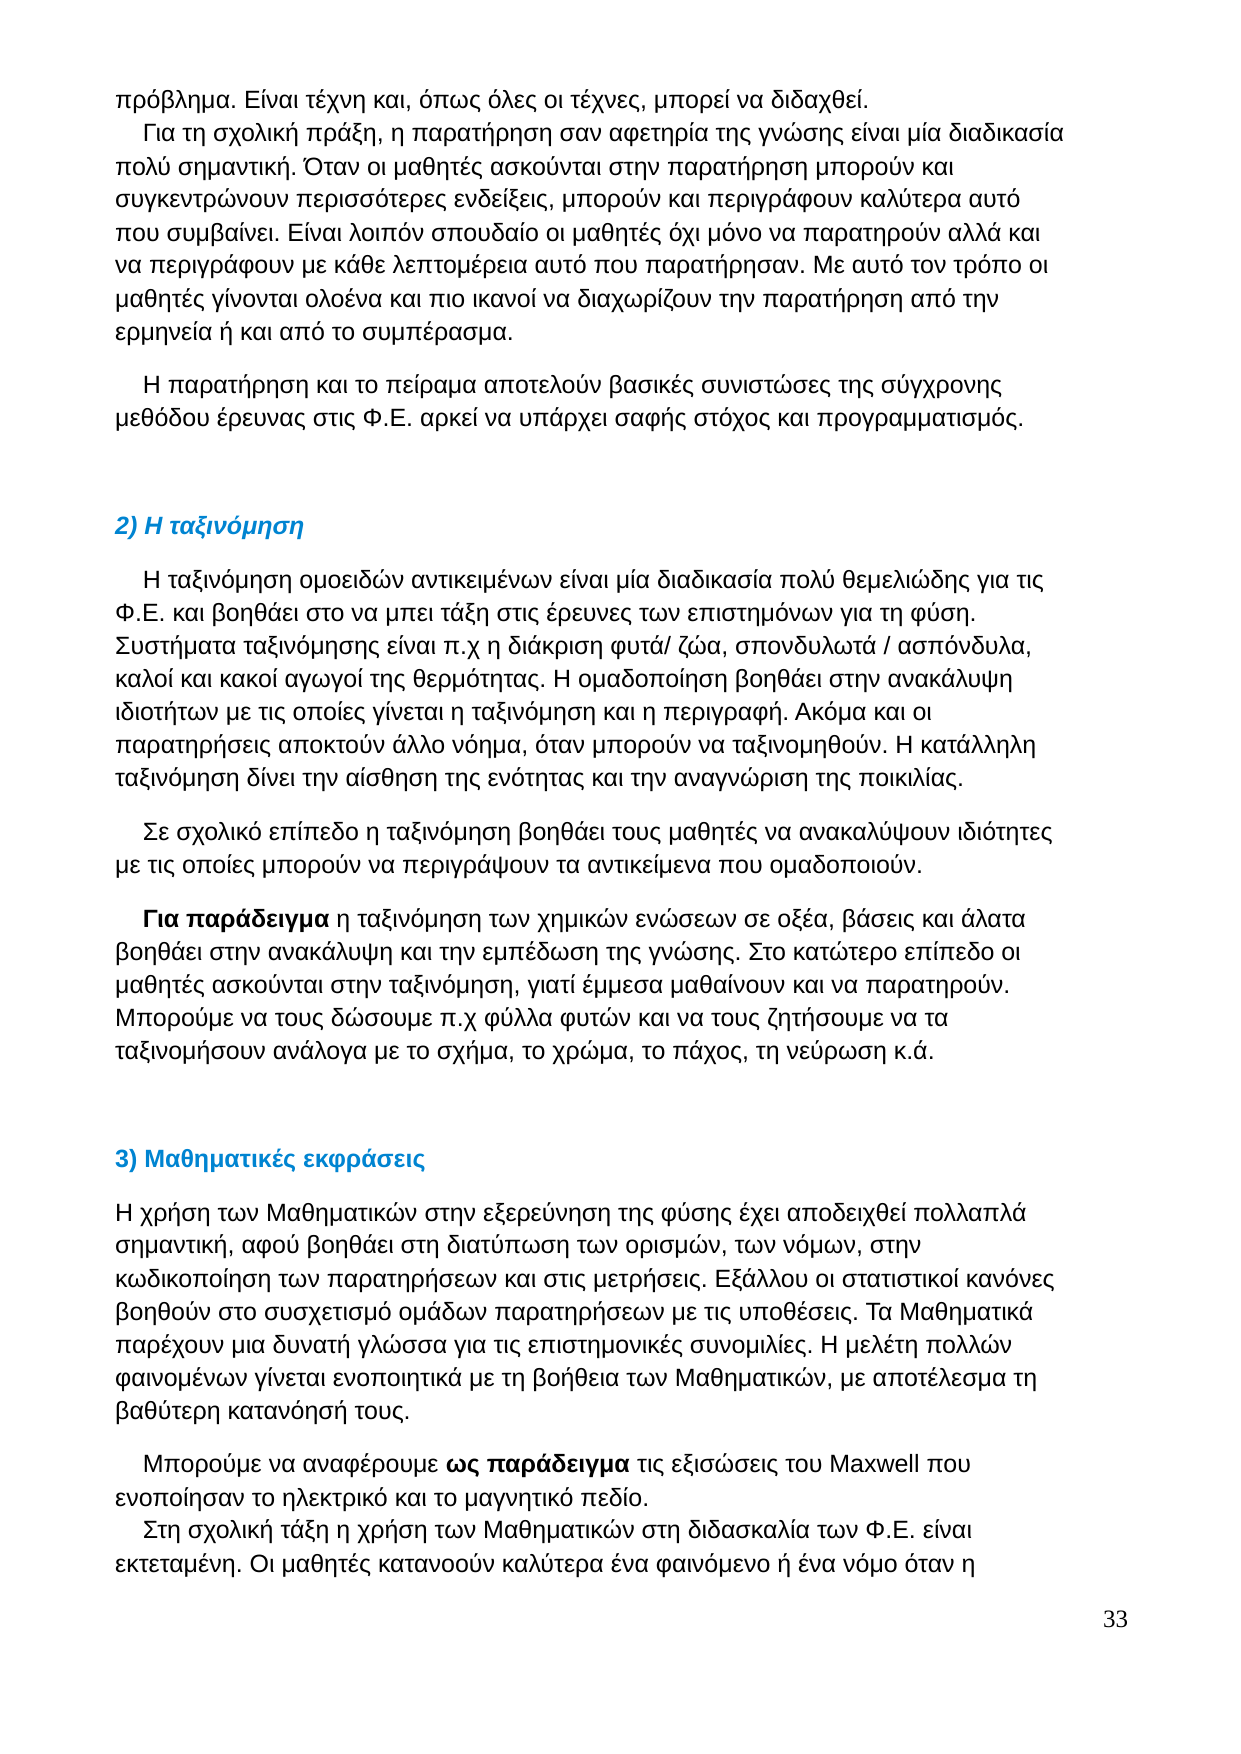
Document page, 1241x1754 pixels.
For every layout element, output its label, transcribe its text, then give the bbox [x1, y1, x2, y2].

table_cell Η επιστημονική μέθοδος θα λέγαμε ότι είναι μία σειρά καλά καθορισμένων διαδικασιών που χρησιμοποιεί ο επιστήμονας στην προσπάθειά του να ανακαλύψει τα μυστικά της φύσης, δηλαδή να βρει τους νόμους και να κατασκευάσει θεωρίες για την εξήγηση των φαινομένων. Αποτελεί ένα από τα μεγαλύτερα επιτεύγματα των Φ.Ε, γιατί λειτουργεί ανεξάρτητα από τα άτομα που τη χρησιμοποιούν. Εφαρμόζεται παγκόσμια και βοηθάει τους επιστήμονες να απαλλαγούν, όσο αυτό είναι δυνατόν, από τις ανθρώπινες αδυναμίες τους και να είναι αντικειμενικοί στην αναζήτηση της γνώσης και της αλήθειας της φύσης. Ωστόσο δεν αποτελεί πανάκεια στην ανακάλυψη της γνώσης. Κανείς δεν μπορεί να υποστηρίξει ότι αν οι επιστήμονες την εφαρμόζουν θα ανακαλύψουν τη γνώση. Στην ιστορία της επιστήμης δεν υπάρχει ούτε μία περίπτωση όπου οι επιστήμονες ακολούθησαν την ίδια ακριβώς μεθοδολογία και έφθασαν στη γνώση. Στη σημερινή εποχή είναι απαραίτητο οι μαθητές να ασκηθούν στον τρόπο με τον οποίο σκέφτονται, εργάζονται και λύνουν τα προβλήματα οι επιστήμονες, στις διαδικασίες που χρησιμοποιούν στις έρευνες τους. Η ανάπτυξη της γνώσης επιβάλλει ολοένα και περισσότερα καθήκοντα. Έτσι η χρησιμοποίηση τους σε τομείς όπως π.χ ιατρική, βιομηχανία, γεωργία απαιτεί από τους σημερινούς νέους να μάθουν τους τρόπους με τους οποίους αποκτιούνται οι γνώσεις και πώς εφαρμόζονται στην πράξη. Επιπλέον το γεγονός ότι η επιστημονική γνώση εξελίσσεται ή κάποιες φορές αναθεωρείται επιβάλλει στα εκπαιδευτικά συστήματα όλων των χωρών να διδάξουν τους μαθητές πώς να μαθαίνουν. Άσκηση των μαθητών στην επιστημονική μεθοδολογία τους βοηθάει στην κατάκτηση της γνώσης. Γι αυτό βασικός στόχος της διδασκαλίας των Φ.Ε. είναι και η άσκηση των μαθητών στις διαδικασίες που συνιστούν την επιστημονική μεθοδολογία. Οι διαδικασίες της επιστημονικής μεθόδου είναι οι ακόλουθες: 1. Παρατήρηση 2. Ταξινόμηση 3. Μαθηματικές εκφράσεις 4. Μέτρηση 5. Χωροχρονικές σχέσεις 6. Επικοινωνία 7. Προβλέψεις 8. Εξαγωγή συμπερασμάτων 9. Λειτουργικοί ορισμοί 10. Υποθέσεις 11. Ερμηνεία 12. Αναγνώριση και έλεγχος μεταβλητών 13. Πειραματισμός 14. Κατασκευή μοντέλων Ο κατάλογος των διαδικασιών είναι ιεραρχημένος. Κάθε διαδικασία αντιπροσωπεύει ένα υψηλότερο επίπεδο δεξιότητας από τις προηγούμενες και τις περικλείει. Η παρατήρηση Παρατηρώ σημαίνει εξετάζω προσεχτικά, ερευνώ. Η παρατήρηση προϋποθέτει την ενεργοποίηση και τη χρήση όλων των αισθήσεων Από μόνες τους οι παρατηρήσεις δεν είναι τόσο σπουδαίες, γίνονται όμως σπουδαίες, με τις ερωτήσεις που ακολουθούν και την απορριμματική κατάσταση που δημιουργούν. Βέβαια αυτό που παρατηρούμε δεν θα πρέπει να ανάγεται σε απόλυτη αρχή μιας και ό,τι δεν είναι παρατηρήσιμο δε σημαίνει ότι δεν υπάρχει. Η παρατήρηση είναι μία σύνθετη διαδικασία που σχετίζεται άμεσα με τη θεωρητική γνώση διαφορετικά η αισθητηριακή γνώση θα ήταν άχρηστη. Για παράδειγμα, τι νόημα έχει να καταγράφει κανείς οτιδήποτε παρατηρεί χωρίς κάποιο σκοπό, χωρίς μία θεωρητική γνώση; Η παρατήρηση επομένως είναι πάντοτε επιλεκτική δηλαδή προϋποθέτει ένα αντικείμενο προς παρατήρηση επιλεγμένο εκ των προτέρων, μία άποψη , ένα πρόβλημα. Είναι τέχνη και, όπως όλες οι τέχνες, μπορεί να διδαχθεί. Για τη σχολική πράξη, η παρατήρηση σαν αφετηρία της γνώσης είναι μία διαδικασία πολύ σημαντική. Όταν οι μαθητές ασκούνται στην παρατήρηση μπορούν και συγκεντρώνουν περισσότερες ενδείξεις, μπορούν και περιγράφουν καλύτερα αυτό που συμβαίνει. Είναι λοιπόν σπουδαίο οι μαθητές όχι μόνο να παρατηρούν αλλά και να περιγράφουν με κάθε λεπτομέρεια αυτό που παρατήρησαν. Με αυτό τον τρόπο οι μαθητές γίνονται ολοένα και πιο ικανοί να διαχωρίζουν την παρατήρηση από την ερμηνεία ή και από το συμπέρασμα. Η παρατήρηση και το πείραμα αποτελούν βασικές συνιστώσες της σύγχρονης μεθόδου έρευνας στις Φ.Ε. αρκεί να υπάρχει σαφής στόχος και προγραμματισμός. 2) Η ταξινόμηση Η ταξινόμηση ομοειδών αντικειμένων είναι μία διαδικασία πολύ θεμελιώδης για τις Φ.Ε. και βοηθάει στο να μπει τάξη στις έρευνες των επιστημόνων για τη φύση. Συστήματα ταξινόμησης είναι π.χ η διάκριση φυτά/ ζώα, σπονδυλωτά / ασπόνδυλα, καλοί και κακοί αγωγοί της θερμότητας. Η ομαδοποίηση βοηθάει στην ανακάλυψη ιδιοτήτων με τις οποίες γίνεται η ταξινόμηση και η περιγραφή. Ακόμα και οι παρατηρήσεις αποκτούν άλλο νόημα, όταν μπορούν να ταξινομηθούν. Η κατάλληλη ταξινόμηση δίνει την αίσθηση της ενότητας και την αναγνώριση της ποικιλίας. Σε σχολικό επίπεδο η ταξινόμηση βοηθάει τους μαθητές να ανακαλύψουν ιδιότητες με τις οποίες μπορούν να περιγράψουν τα αντικείμενα που ομαδοποιούν. Για παράδειγμα η ταξινόμηση των χημικών ενώσεων σε οξέα, βάσεις και άλατα βοηθάει στην ανακάλυψη και την εμπέδωση της γνώσης. Στο κατώτερο επίπεδο οι μαθητές ασκούνται στην ταξινόμηση, γιατί έμμεσα μαθαίνουν και να παρατηρούν. Μπορούμε να τους δώσουμε π.χ φύλλα φυτών και να τους ζητήσουμε να τα ταξινομήσουν ανάλογα με το σχήμα, το χρώμα, το πάχος, τη νεύρωση κ.ά. 3) Μαθηματικές εκφράσεις Η χρήση των Μαθηματικών στην εξερεύνηση της φύσης έχει αποδειχθεί πολλαπλά σημαντική, αφού βοηθάει στη διατύπωση των ορισμών, των νόμων, στην κωδικοποίηση των παρατηρήσεων και στις μετρήσεις. Εξάλλου οι στατιστικοί κανόνες βοηθούν στο συσχετισμό ομάδων παρατηρήσεων με τις υποθέσεις. Τα Μαθηματικά παρέχουν μια δυνατή γλώσσα για τις επιστημονικές συνομιλίες. Η μελέτη πολλών φαινομένων γίνεται ενοποιητικά με τη βοήθεια των Μαθηματικών, με αποτέλεσμα τη βαθύτερη κατανόησή τους. Μπορούμε να αναφέρουμε ως παράδειγμα τις εξισώσεις του Maxwell που ενοποίησαν το ηλεκτρικό και το μαγνητικό πεδίο. Στη σχολική τάξη η χρήση των Μαθηματικών στη διδασκαλία των Φ.Ε. είναι εκτεταμένη. Οι μαθητές κατανοούν καλύτερα ένα φαινόμενο ή ένα νόμο όταν η διατύπωση είναι σε μαθηματική γλώσσα. Ωστόσο είναι αναγκαίο να μην περιορίζεται η διδασκαλία στην απλή μαθηματική διατύπωση, αλλά να τους βοηθούμε να βιώνουν το πώς χρησιμοποιούνται οι νόμοι στην τεχνική και στην παραγωγική διαδικασία. Γι’ αυτό τα διάφορα προβλήματα εφαρμογής πρέπει να έχουν μια γνήσια λειτουργία επίγνωσης, δεν πρέπει να είναι τυπικά προβλήματα, όπου η μηχανιστική αντικατάσταση των δεδομένων σε κάποιο τύπο δίνει το αριθμητικό αποτέλεσμα. Είναι αναγκαίο να συνηθίσουν οι μαθητές , πριν από τη λύση τέτοιων προβλημάτων, σε κάθε νέα εξίσωση ή διάγραμμα, να θέτουν μόνοι τους το ερώτημα, πού μπορεί να χρησιμεύσει η εξίσωση ή το διάγραμμα; 4) Η μέτρηση Η εισαγωγή του πειράματος στη μελέτη των φαινομένων επέβαλλε την ποσοτική μελέτη τους. Η ποσοτική μελέτη στηρίζεται σε δεδομένα που προκύπτουν από μετρήσεις και εκφράζονται με αριθμούς. Ειδικότερα, από την άποψη της σύνδεσης της διδασκαλίας των Φ.Ε με η ζωή και την πράξη, απαιτείται η ικανότητα των μαθητών να ενεργούν με μερικούς κανόνες π .χ ικανότητα μέτρησης μεγεθών. Ακόμη τόσο για τον καθορισμό αυτών που συμβαίνουν στη φύση και την τεχνική, όσο και για την εφαρμογή των γνωστών νομοτελειών , απαιτείται η διεξαγωγή μετρήσεων των αντίστοιχων μεγεθών. Οι μετρήσεις γίνονται με όργανα όπως π.χ ζυγός, θερμόμετρο. Απαιτείται κάποια τεχνική που αποκτιέται με την άσκηση. Οι μετρήσεις είναι μετρήσεις προσέγγισης γιατί εξαρτώνται από τον τρόπο μέτρησης, τη συσκευή μέτρησης και την υποκειμενική συμπεριφορά αυτού που μετρά. Στη σημερινή εποχή επιβάλλεται η άσκηση των μαθητών στις μετρήσεις για να μπορούν να κάνουν μετρήσεις όποτε χρειάζεται στην καθημερινή τους ζωή. 5) Οι χωροχρονικές σχέσεις Οι χωροχρονικές σχέσεις περιλαμβάνουν την έρευνα και τη χρήση σχημάτων, την απόσταση, την κίνηση, την ταχύτητα, την επιτάχυνση κτλ. Είναι προφανές ότι οι μικρής ηλικίας μαθητές δύσκολα αντιλαμβάνονται την ύπαρξη σχέσης μεταξύ των μεγεθών, γι’ αυτό μπορούν να προσεγγίσουν μόνο ποιοτικά τις σχετικές έννοιες. Αντίθετα οι μαθητές του Γυμνασίου ή του Λυκείου προσεγγίζουν τις έννοιες με ολοκληρωμένο τρόπο. 6) Η επικοινωνία Η επικοινωνία είναι βασικής σημασίας διαδικασία , γιατί επιτρέπει στον ερευνητή να ανακοινώνει τις σκέψεις του, τις ερευνητικές του προσπάθειες και τα συμπεράσματα του. Γίνεται γραπτά ή προφορικά. Στη σχολική τάξη ο μαθητής προκειμένου να αναπτύξει την ικανότητα έκφρασης και επικοινωνίας πρέπει να έχει πολλές ευκαιρίες να εκφράζει τις σκέψεις του γραπτά ή προφορικά. Στην εποικοδομητική προσέγγιση της διδασκαλίας η επικοινωνία επιτυγχάνεται με την ανάδειξη των ιδεών των μαθητών και την ομαδική εργασία . 7) Οι προβλέψεις Η πρόβλεψη είναι το έξυπνο μάντεμα. Έχει σχέση με τη διαίσθηση και τη φαντασία. Είναι ένα σημαντικό μέρος της δουλειάς του επιστήμονα, ο οποίος συχνά κάνει την ερώτηση : «Τι θα συμβεί αν ........ Κάνει την πρόβλεψη και προχωρεί στον έλεγχο της. Για την πρόβλεψη στηρίζεται σε δεδομένα ,γεγονός που κάνει την πρόβλεψη να διαφέρει από την υπόθεση. Χαρακτηριστικό παράδειγμα πρόβλεψης είναι η πρόγνωση του καιρού. Οι επιστήμονες με δεδομένα διάφορες μετρήσεις όπως της ταχύτητας των ανέμων, της θερμοκρασίας, της πίεσης κατασκευάζουν ένα μοντέλο του καιρού που μοιάζει πολύ με τον καιρό που επικρατεί τις επόμενες μέρες. Στη σχολική τάξη με ερωτήσεις του τύπου «Τι θα συνέβαινε αν....» δίνεται η δυνατότητα στους μαθητές να κάνουν -προβλέψεις και να προβαίνουν στη συνέχεια στον έλεγχο τους. 8) Τα συμπεράσματα Τα συμπεράσματα είναι αντικειμενικές εξηγήσεις των παρατηρήσεων. Είναι περισσότερο χρήσιμα από την παρατήρηση, γιατί ενώ ίσως την έχει αφετηρία φθάνει μέσω του συλλογισμού πολύ πιο πέρα από αυτή π.χ. ο επιστήμονας παρατηρώντας το φιτίλι που βγαίνει από τα δυο άκρα του κεριού μπορεί να συμπεράνει ότι είναι πιθανό να διαπερνάει όλο το κερί. 9) Οι λειτουργικοί ορισμοί Οι λειτουργικοί ορισμοί παρέχουν οικονομία στην επικοινωνία, επειδή μια λέξη ή ένας όρος μπορεί να χρησιμοποιηθεί έναντι μιας εκτεταμένης περιγραφής, αν ο χρήστης κάμει από την αρχή ξεκάθαρη τη σημασία που της αποδίδεται. Έτσι με τον όρο «ταχύτητα» εννοούμε το ρυθμό μεταβολής του διαστήματος, ενώ με την «επιτάχυνση» το ρυθμό μεταβολής της ταχύτητας. Οι λέξεις ταχύτητα και επιτάχυνση έχουν λειτουργικοί σχέση, αφού ορίζονται με το πώς μετριούνται. Στη διδασκαλία των Φ.Ε. οι ορισμοί παίζουν εξίσου σημαντικό ρόλο. Εδώ όμως πρέπει να ερευνηθεί τι εκφράζει η ευχέρεια στον ορισμό. Είναι αποτέλεσμα δημιουργικής σκέψης του μαθητή ή προέρχεται από απλή απομνημόνευση; Στη δεύτερη περίπτωση η ικανότητα ενός μαθητή να ορίσει ένα μέγεθος ή μια έννοια δε σημαίνει ότι και την κατανοεί. Παρόμοιος κίνδυνος υπάρχει αν επιχειρήσει κάποιος να διδάξει μια έννοια μόνο με τον ορισμό. Όταν οι ορισμοί υπάρχουν στο εγχειρίδιο τότε λειτουργούν ως απλές πληροφορίες, που όμως δε θεωρούνται γνώσεις. Συνεπώς οι ορισμοί πρέπει να δίνονται από τους ίδιους τους μαθητές ή στη χειρότερη των περιπτώσεων οι μαθητές να επιχειρήσουν να δώσουν τον ορισμό έστω και λανθασμένα 10) Οι υποθέσεις Οι υποθέσεις παράγονται από κατά εικασία υπολογισμούς. Ίσως να προέρχονται από έμπνευση. Η ύπαρξη μερικών πειραματικών δεδομένων μπορεί να οδηγήσει στη διατύπωση μιας υπόθεσης. Ο σχηματισμός υποθέσεων είναι μια θεμελιωμένη διαδικασία και παρουσιάζεται σαν εξήγηση φαινομένων που μένουν ανεξήγητα σε ορισμένη στιγμή. Η ιστορία των επιστημών δείχνει ότι πάρα πολύ συχνά μια υπόθεση έγινε ένα εξαιρετικά παραγωγικό κίνητρο για την παραπέρα ανάπτυξη της γνώσης. 11) Η ερμηνεία των δεδομένων Τα δεδομένα π.χ. πληροφορίες, παρατηρήσεις, μετρήσεις κτλ., από μόνες τους έχουν πολύ λίγο ενδιαφέρον. Για να αποκτήσουν επιστημονική αξία πρέπει να φωτιστούν κατάλληλα, δηλαδή να ερμηνευτούν κατάλληλα, να οδηγήσουν σε γενικεύσεις και να συσχετιστούν με τις ερωτήσεις. Η συσσώρευση πληροφοριών χωρίς ερμηνεία είναι διαδικασία χωρίς αξία. Κατά συνέπεια μπορούμε να μιλήσουμε για μάθηση μόνο αν τα δεδομένα υποστούν την κατάλληλη επεξεργασία και οδηγήσουν στην εξαγωγή συμπερασμάτων. 12) Η αναγνώριση και ο έλεγχος των μεταβλητών Οι ερευνητές είναι συχνά υποχρεωμένοι να αναζητούν όλες εκείνες τις παραμέτρους που υπεισέρχονται στα φαινόμενα. Για το σκοπό αυτό καταφεύγουν στο πείραμα. Κάθε χωριστή κατάσταση απομονώνεται και ελέγχεται με τη μεγαλύτερη δυνατή προσέγγιση. Αυτές οι απομονωμένες και ελεγχόμενες καταστάσεις αποτελούν τις μεταβλητές του πειράματος. Τέτοιες μεταβλητές μπορεί να είναι η θερμοκρασία, η υγρασία/ η πίεση, ο όγκος, η μάζα κτλ. Ο ερευνητής παρατηρεί και καταγράφει τις διαφορές σε δυο πειράματα, όταν αλλάξει η μεταβλητή σε ένα από αυτά. Στη διδασκαλία των Φ.Ε. η ικανότητα κατανόησης της ανεύρεσης και του διαχωρισμού των μεταβλητών εξαρτάται από την εμπειρία του μαθητή. Βασική πάντως προϋπόθεση είναι η άσκηση στις παραπάνω διαδικασίες. 13) Ο πειραματισμός Το πείραμα αποτελεί βασική συνιστώσα της επιστημονικής έρευνας, αποτελεί ένα μοντέλο διαλεκτικής διαμεσολάβησης ανάμεσα στον άνθρωπο και τη φύση. Οι λειτουργίες του πειράματος είναι συνοπτικά οι εξής; 1) Δοκιμάζεται η αλήθεια μιας υπόθεσης 2) Δοκιμάζεται συνολικά μια θεωρία 3) Αναζητούνται νέα φαινόμενα που προβλέφθηκαν θεωρητικά. 4) Δημιουργούνται νέα υλικά π.χ. στη Χημεία 5) Δημιουργούνται νέα αντικείμενα Το πείραμα είναι πράξη και ως πράξη προϋποθέτει γνώση αλλά είναι και πηγή γνώσης. Σύμφωνα με τον εποικοδομισμό το πείραμα χρησιμοποιείται στη διδασκαλία των Φ. Ε για την αναδόμηση των ιδεών των μαθητών ή για την εισαγωγή μιας έννοιας στις περιπτώσεις που δεν υπάρχουν προ υπάρχουσες ιδέες. Στο ανακαλυπτικό μοντέλο διδασκαλίας το πείραμα χρησιμοποιείται για την ανακάλυψη της γνώσης και στο παραδοσιακό μοντέλο χρησιμοποιείται απλά για να επιβεβαιώσει μία θεωρία ή να επιβεβαιώσει τα όσα ελέγχθηκαν από το δάσκαλο «αυθεντία». 14) Η κατασκευή μοντέλων Οι επιστήμονες στην προσπάθειά τους να ερμηνεύσουν μερικά φαινόμενα, στα οποί α συνήθως υπεισέρχονται αόρατα συστατικά της ύλης, όπως άτομα, μόρια, κτλ. Καταφεύγουν στη χρήση μοντέλων. Συνήθως ο επιστήμονας επινοεί ένα μοντέλο ή πρότυπο, που στοχεύει να περιγράψει ή να εξηγήσει μια περιοχή του πραγματικού.΄ Ένα μοντέλο μπορεί να είναι ένας μαθηματικός τύπος. Στη διδασκαλία των Φ.Ε. είναι ανάγκη να τονιστεί ότι το μοντέλο δεν αποτελεί πραγματικότητα, αλλά ότι αναπαριστά κατά προσέγγιση τον τρόπο που εμείς φανταζόμαστε την πραγματικότητα. Θα πρέπει π.χ. να τονίσουμε στους μαθητές ότι οι εικόνες ή τα σκίτσα που υπάρχουν στα σχολικά εγχειρίδια και αναφέρονται στο άτομο και τη δομή του δεν είναι φωτογραφίες των ατόμων αφού αυτά δε φαίνονται στο μικροσκόπιο αλλά μοντέλα των ατόμων. Παράδειγμα 1: Χρήση του ηλιακού θερμοσίφωνα στο σπίτι (δημοσκόπησης). Σκοπός της έρευνας: Η απόκτηση γνώσης, ενημέρωσης και εμπειρίας από την αξιοποίηση και χρήση του ηλιακού θερμοσίφωνα από τους καταναλωτές. Πιθανές ερωτήσεις για το ερωτηματολόγιο 1. Ποιο το κόστος αγοράς ηλιακού θερμοσίφωνα; 2. Ποιο το κόστος συντήρησης; 3. Ποιο το κόστος τοποθέτησης; 4. Το κριτήριο αγοράς είναι οικονομικό ή είναι σχετικό με την προστασία του περιβάλλοντος; 5. Ποια είναι τα περιβαλλοντικά οφέλη χρήσης του ηλιακού θερμοσίφωνα; 6. Είστε ευχαριστημένοι με την απόδοση του; 7. Θα το συστήνατε ανεπιφύλακτα σε κάποιο άλλο καταναλωτή; Παράδειγμα 2: Α. Χρήση ηλεκτρικών συσκευών και Εξοικονόμηση ενέργειας στο σπίτι (περιγραφική). Σκοπός της έρευνας: Να μελετηθεί η χρήση ηλεκτρικών συσκευών και να εντοπιστούν οι λόγοι σπατάλης ενέργειας. Συνέντευξη – Πιθανές ερωτήσεις 1. Ανοίγεις το ψυγείο χωρίς λόγο; 2. Ελέγχεις κάθε φορά που το χρησιμοποίησες εάν η πόρτα έκλεισε; 3. Βάζεις στο ψυγείο ζεστό φαγητό; 4. Στις καλοκαιρινές διακοπές το ψυγείο λειτουργεί; 5. Ανοιγοκλείνετε το φούρνο για να δείτε το φαγητό σας που ψήνεται; 6. Χρησιμοποιείτε ζεστό αέρα στο ψήσιμο; 7. Προθερμαίνετε το φούρνο; 8. Χρησιμοποιείτε χύτρα ταχύτητας; 9. Χρησιμοποιείτε την κατάλληλη κατσαρόλα στο κατάλληλο μάτι; 10. Ποια θερμοκρασία επιλέγετε συνήθως για το πλύσιμο των πιάτων; 11. Χρησιμοποιείτε κάθε φορά τα σωστά κιλά στο σωστό πρόγραμμα; 12. Ξεχνάτε το θερμοσίφωνα αναμμένο πολλές φορές; 13. Κάνετε συνήθως μπάνιο ή ντους; 14. Τα σώματα του καλοριφέρ είναι σκεπασμένα με αντικείμενα διακόσμησης, όταν λειτουργούν; 15. Χρησιμοποιείτε λαμπτήρες πυράκτωσης ή λαμπτήρες φθορισμού; Β. Εξοικονόμηση ενέργειας (πειραματική) σε σχέση με τη χρήση μονωτικών υλικών. Δραστηριότητα – Μεθοδολογία: Υλικά: 5 τενεκεδάκια αναψυκτικών 5 θερμόμετρα 1 χρονόμετρο Μονωτικά υλικά: 1 κομμάτι υαλοβάμβακα 1 κομμάτι εφημερίδας 1 κομμάτι αλουμινόχαρτο 1 κομμάτι μάλλινου υφάσματος κολλητική ταινία δοχείο με καυτό νερό Διαδικασία Τυλίξετε το κάθε τενεκεδάκι με ένα από τα υλικά που υπάρχουν και τα οποία θα ονομάζονται θερμομονωτικά υλικά. Ρίξετε στο κάθε τενεκεδάκι ίση ποσότητα νερού Τοποθετήστε τα θερμόμετρα μέσα στα τενεκεδάκια Καταγράψετε τη θερμοκρασία σε κάθε τενεκεδάκι κάθε 4 λεπτά Τοποθετήστε τα αποτελέσματα στον πίνακα και παρουσιάστε ποιο είναι το καλύτερο μονωτικό. Η σύγκριση - παρουσίαση να γίνει σε ιστόγραμμα. Συμπεράσματα: Α. Β. Παράδειγμα 3: Η χρησιμοποίηση της ορμόνης στη ριζοβολία μοσχευμάτων Υλικά: μοσχεύματα από 3 διαφορετικά είδη φυτών, ορμόνη ριζοβολίας , νερό , πλαστικό ποτήρι, εδαφικό μείγμα , γλάστρες ή τελάρο φύτευσης. Εκτέλεση πειράματος Γεμίζουμε τις γλάστρες με το εδαφικό μείγμα. Ρίχνουμε ένα κουταλάκι του γλυκού ορμόνης σε ένα πλαστικό ποτήρι και το γεμίζουμε με νερό. Ανακατεύουμε το μείγμα . Παίρνουμε το μόσχευμα και το βυθίζουμε στο μείγμα, αφήνοντάς το εκεί για μισό περίπου λεπτό. Με ένα ξύλο ή άλλο αντικείμενο κάνουμε μια τρύπα στο εδαφικό υλικό της γλάστρας και βάζουμε μέσα το μόσχευμα. Συνεχίζοντας με τον ίδιο τρόπο βάζουμε σε κάθε γλάστρα 3-4 μοσχεύματα του ίδιου φυτού. Για κάθε είδος φυτού θα έχουμε και 1 γλάστρα μάρτυρα όπου θα βάλουμε μοσχεύματα χωρίς να τα διαβρέξουμε με την ορμόνη ριζοβολίας. Τοποθετούμε σε κάθε γλάστρα πινακίδα με το είδος του φυτού την ημερομηνία φύτευσης την ορμόνη που χρησιμοποιήσαμε. Μεταφέρουμε τις γλάστρες σε φωτεινό και ζεστό μέρος. Μετά από 4-5 εβδομάδες βγάζουμε με προσοχή τα μοσχεύματα από τις γλάστρες, ξεπλένουμε προσεκτικά τις ρίζες με νερό τοποθετώντας τις κάτω από τη βρύση , ώστε να μην σπάσουν και καταγράφουμε τις παρατηρήσεις μας όσον αφορά το ποσοστό ριζοβολίας, τον αριθμό ριζών και το μέσο μήκος των ριζών , για κάθε είδος μοσχεύματος και το είδος επέμβασης (μάρτυρας ή διαβροχή με ορμόνη ) Παράδειγμα 4: Ανακύκλωση στο σπίτι Σκοπός της έρευνας: είναι να διαπιστώσει αν οι μαθητές του …………… γνωρίζουν τι είναι ανακύκλωση, αν ανακυκλώνουν και να καταγράψει τις απόψεις των μαθητών του …………… πάνω στο θέμα της ανακύκλωσης. Στόχοι της έρευνας: είναι να ερευνήσουμε και να κάνουμε διαπιστώσεις για τα πιο κάτω θέματα που σχετίζονται με την ανακύκλωση: α. Αν ο μέσος μαθητής ……………………..ανακυκλώνει. β. Αν ανακυκλώνει, με ποιο τρόπο, και τι ανακυκλώνει. γ. Αν χρησιμοποιούνται κάποια κίνητρα γι’ αυτούς που ανακυκλώνουν. Περιορισμοί: Οι περιορισμοί της έρευνας αναφέρονται στο χρόνο μέσα στα πλαίσια του οποίου θα διεξαχθεί η έρευνα, το κόστος που εκτιμάται ότι θα στοιχίσει η έρευνα, ο πληθυσμός που θα λάβει μέρος στην έρευνα και τα μέσα που είναι διαθέσιμα για την ανάλυση και την παρουσίαση της. α. Χρόνος εκπόνησης της έρευνας …………..βδομάδες - μήνας. β. Το κόστος της έρευνας να μην ξεπεράσει τα €……… γ. Πληθυσμός: Τα άτομα που θα συμμετάσχουν στην έρευνα θα είναι τα παιδιά της Γ Γυμνασίου του σχολείου μας. δ. Για την ανάλυση της έρευνας θα χρησιμοποιηθεί το πρόγραμμα Excel. ε. Για την παρουσίαση της έρευνας θα χρησιμοποιηθεί το πρόγραμμα Power Point. Ανασκόπηση Στο στάδιο της ανασκόπησης οι μαθητές ερευνούν, επεξεργάζονται, καταγράφουν και αξιολογούν πληροφορίες με υλικό που σχετίζεται με το θέμα τους. Σημαντικό είναι να παρουσιάζεται η πηγή του υλικού. Σχεδιασμός έρευνας Στο στάδιο αυτό πρέπει να γίνουν τα πιο κάτω σημεία: 1. Τύπος της έρευνας - (Μπορεί να είναι ποσοτική έρευνα, αν ο τρόπος συλλογής των πληροφοριών είναι μέσα από ερωτηματολόγιο, ποιοτική έρευνα, αν ο τρόπος συλλογής των πληροφοριών είναι μέσα από συζήτηση, παρακολουθήσεις και συνεντεύξεις, μικτή έρευνα αν γίνεται χρήση ποσοτικής και ποιοτικής έρευνας). 2. Είδος της έρευνας - Αυτή μπορεί να είναι π.χ.: α. Έρευνα δημοσκόπησης Εφαρμόζεται όταν χρειάζεται να γίνει συλλογή, ανάλυση και παρουσίαση δεδομένων χωρίς να υπεισέρχεται η αιτία που δημιούργησε την εικόνα των πραγμάτων που μελετώνται. Αναλύει μόνο ποσοτικά στοιχεία, ενώ έχει ως στόχο την εξυπηρέτηση πρακτικών σκοπών. β. Συσχετική έρευνα Γίνεται διερεύνηση ή σύγκριση σχέσεων μεταξύ μεταβλητών ή χαρακτηριστικών. 3. Διαθέσιμος Πληθυσμός – Είναι το σύνολο των ατόμων τα οποία ο ερευνητής έχει τη δυνατότητα να προσεγγίσει για να πάρει πληροφορίες. Ο πληθυσμός της έρευνας μας είναι τα παιδιά της Γ΄ τάξης του Γυμνασίου μας. 4. Δείγμα - Είναι κατάλληλο για τους σκοπούς της έρευνας να επιλέγεται υποσύνολο του πληθυσμού. Συνήθως επιλέγεται ένα ποσοστό 15% του πληθυσμού. Για τις έρευνες που εκπονούνται σε σχολικό επίπεδο ως διαθέσιμος πληθυσμός μπορεί να θεωρηθεί το σύνολο των παιδιών του σχολείου της Γ΄ τάξης, οπότε το δείγμα θα είναι στο 15% αυτού. Άρα το δείγμα είναι περίπου 15 μαθητές ( Γ” Τάξη = 100+ μαθητές). 5. Συλλογή πληροφοριών - Μπορεί να γίνει με τη χρήση γραπτού ερωτηματολογίου που μπορεί να επιστραφεί αμέσως ή σε κατοπινό στάδιο. Κατασκευή Ερωτηματολογίου – Δείγμα Για τον καταρτισμό και τη σύνταξη του ερωτηματολογίου, στο στάδιο του σχεδιασμού της τεχνολογικής έρευνας πρέπει να ληφθούν υπόψη τα πιο κάτω βασικά στοιχεία: α. Οι ερωτήσεις να είναι απλές και ξεκάθαρες, β. Να δίνονται σαφείς οδηγίες για το πώς θα επιλεγεί η απάντηση, γ. Οι ερωτήσεις δεν πρέπει να δίνουν από μόνες τους την απάντηση, όπως για παράδειγμα «Δεν νομίζετε ότι το φορητό σας τηλέφωνο πρέπει να έχει φορητή camera;» Τύποι ερωτήσεων Σε ένα ερωτηματολόγιο μπορούν να χρησιμοποιηθούν δύο τύποι ερωτήσεων, είτε ανοιχτού τύπου είτε κλειστού ανάλογα με το είδος της πληροφόρησης που θέλουμε να πάρουμε. ΕΡΩΤΗΜΑΤΟΛΟΓΙΟ (Παρακαλώ κυκλώστε τις απαντήσεις σας). Προσωπικά στοιχεία ΦΥΛΟ Αγόρι Κορίτσι 1. Κατά τη γνώμη σου, πώς θα παροτρύνουμε ένα άτομο για περισσότερη ανακύκλωση; Δίνοντας δώρα Τοποθετώντας κάδους ανακύκλωσης Δίνοντας ενημερωτικά φυλλάδια Προσφέροντας ενημερωτικά μαθήματα στα σχολεία 2. Με την ανακύκλωση εξοικονομούμε: Υλικό Ενέργεια Χρήματα Άλλο (ονομάστε) …………………….. 3. Αν υπήρχαν κάδοι ανακύκλωσης σε σημεία όπου θα μπορούσες άνετα να ανακυκλώνεις, θα το έκανες? Ναι Όχι Δεν ξέρω 4. Πότε θα αποφάσιζες να ανακυκλώσεις; Όταν οι μη ανανεώσιμες πηγές ενέργειας έφταναν στο τέλος τους. Όταν μπορεί να ανακυκλώνει κανείς πιο εύκολα. Όταν όλοι οι άλλοι άρχιζαν να ανακυκλώνουν. 5. Αν όσοι ήταν υπεύθυνοι για την ανακύκλωση έκαναν κάποιες προσφορές σε όσους ανακυκλώνουν, θα επηρεαζόσουν; Ναι Όχι Δεν ξέρω 6. Ποια είναι η γνώμη σου; Η ενέργεια που παίρνουμε από την ανακύκλωση είναι ελάχιστη και γι’ αυτό δεν ανακυκλώνουμε. Η ανακύκλωση δε συμφέρει τον άνθρωπο. Με την ανακύκλωση προστατεύουμε το περιβάλλον. 7. Ποια από τα παρακάτω είναι ανακυκλώσιμα; Ξύλο Αλουμίνιο Χαρτί Πλαστικό Γυαλί Ύφασμα 8. Συμπλήρωσε τον πίνακα Συμπεράσματα και εισηγήσεις - Δείγμα Μετά την ανάλυση και παρουσίαση των αποτελεσμάτων ο ερευνητής ετοιμάζει το τελευταίο στάδιο της έρευνας που είναι τα Συμπεράσματα – Εισηγήσεις. Α. Συμπεράσματα: Καταγράφονται τα πιο σημαντικά συμπεράσματα που βγαίνουν μέσα από την έρευνα, όπου γίνεται και αναφορά και σε κάποια ποσοστά που απορρέουν από τα αποτελέσματα που έχουν εξαχθεί. Στο στάδιο αυτό γίνεται αναφορά και σύγκριση στα ευρήματα που βρήκαν άλλοι ερευνητές πάνω στο ίδιο θέμα και ήδη αναφέρθηκαν στο στάδιο της ανασκόπησης. Β. Εισηγήσεις: Στο μέρος αυτό θα πρέπει να καταγραφούν οι εισηγήσεις που ο ερευνητής μπορεί να διαμορφώσει και βγαίνουν μέσα από τα αποτελέσματα και τα συμπεράσματα της έρευνας που έχει εκπονήσει. Από την έρευνα που κάναμε φαίνεται ότι η ανακύκλωση είναι πολύ χρήσιμη γιατί όχι μόνο απαλλάσσει το φυσικό περιβάλλον από απορρίμματα, αλλά και διότι εξυπηρετεί ολόκληρη την ανθρωπότητα, εφόσον εξοικονομούνται μεγάλα ποσά ενέργειας και υλικών. Βλέπουμε επίσης, μέσα από την έρευνα, ότι οι μαθητές, δυστυχώς, δεν ανακυκλώνουν και οι περισσότεροι από αυτούς δε γνωρίζουν τους λόγους που κάποιοι συνάνθρωποί τους ανακυκλώνουν. Με ευχαρίστηση μας όμως έχουμε παρατηρήσει από τα αποτελέσματα της έρευνας μας ότι οι μαθητές έχουν περιβαλλοντική συνείδηση. Όμως από ότι φαίνεται δεν έχουν την κατάλληλη ενημέρωση και τα κατάλληλα κίνητρα που θα τους ωθήσουν να ανακυκλώσουν. Ας μην ξεχνούμε ότι το κράτος μας δεν παρέχει ακόμη τα κατάλληλα μέσα για να ανακυκλώνουν, όπως για παράδειγμα ειδικούς κάδους, κάποια δώρα, ενημερωτικά φυλλάδια κ.τ.λ. Πιστεύουμε ότι το πρόβλημα της μη ευαισθητοποίησης των μαθητών σε θέματα ανακύκλωσης θα μπορούσε να εξαλειφθεί με την παροχή κινήτρων από το κράτος και τους Δήμους, οι οποίοι μπορούν για παράδειγμα να προσφέρουν κάποια δώρα για κάθε μια σακούλα ανακυκλώσιμων υλικών! Επίσης, θα έπρεπε να έβαζαν κάδους ανακύκλωσης σε όλες τις γειτονιές, να ενημερώνουν με φυλλάδια, εκπομπές και με συνέδρια τον κόσμο. Επιπλέον, μια καλή κίνηση θα ήταν να αυξήσουν τους οργανισμούς και τους φορείς που ασχολούνται με την προστασία του περιβάλλοντος και ειδικότερα με τα θέματα ανακύκλωσης.. Κλείνοντας την έρευνά μας, θα θέλαμε να τονίσουμε ότι με την ανακύκλωση εξοικονομούμε σημαντική ενέργεια, δυστυχώς όμως μεγάλη μερίδα του κόσμου δεν το έχει συνειδητοποιήσει, αν και μπορεί να αντιλαμβάνεται σε κάποιο βαθμό την αξία της ανακύκλωσης. Ας ελπίσουμε ότι τα πράγματα θα αλλάξουν σύντομα και το κράτος και οι δήμοι θα ενεργοποιηθούν για να σταματήσουν την αλόγιστη σπατάλη ενέργειας και υλικού που παρουσιάζεται. [104, 75, 1077, 1577]
